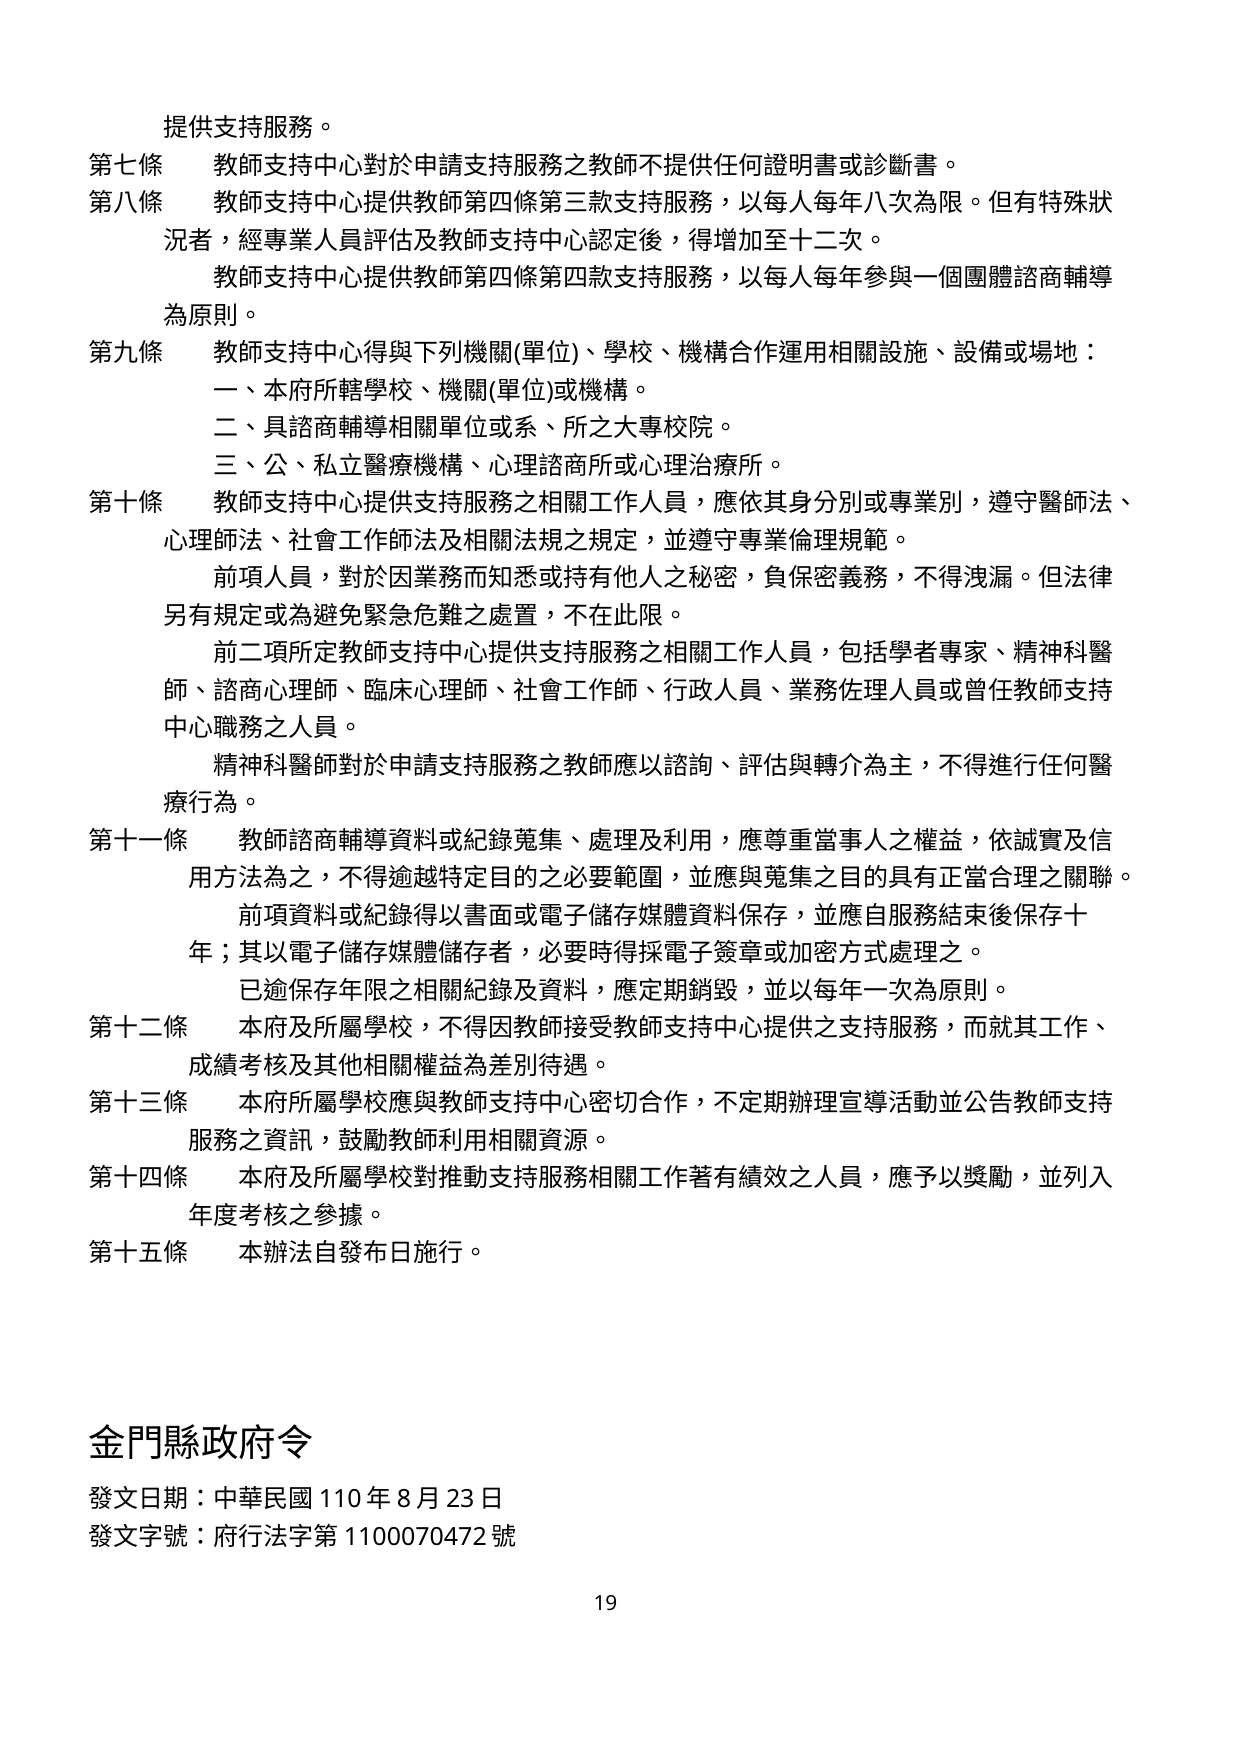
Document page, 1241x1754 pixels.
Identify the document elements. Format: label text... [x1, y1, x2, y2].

text 第十一條 教師諮商輔導資料或紀錄蒐集、處理及利用，應尊重當事人之權益，依誠實及信 [89, 819, 1122, 857]
text 為原則。 [89, 294, 1122, 332]
text 中心職務之人員。 [89, 707, 1122, 744]
text 已逾保存年限之相關紀錄及資料，應定期銷毀，並以每年一次為原則。 [89, 969, 1122, 1007]
text 三、公、私立醫療機構、心理諮商所或心理治療所。 [89, 444, 1122, 482]
text 第七條 教師支持中心對於申請支持服務之教師不提供任何證明書或診斷書。 [89, 144, 1122, 182]
text 教師支持中心提供教師第四條第四款支持服務，以每人每年參與一個團體諮商輔導 [89, 257, 1122, 294]
text 年度考核之參據。 [89, 1194, 1122, 1232]
text 發文字號：府行法字第1100070472號 [89, 1515, 1122, 1553]
text 心理師法、社會工作師法及相關法規之規定，並遵守專業倫理規範。 [89, 519, 1122, 557]
text 服務之資訊，鼓勵教師利用相關資源。 [89, 1119, 1122, 1157]
text 成績考核及其他相關權益為差別待遇。 [89, 1044, 1122, 1082]
text 第十條 教師支持中心提供支持服務之相關工作人員，應依其身分別或專業別，遵守醫師法、 [89, 482, 1122, 519]
text 況者，經專業人員評估及教師支持中心認定後，得增加至十二次。 [89, 219, 1122, 257]
text 第十二條 本府及所屬學校，不得因教師接受教師支持中心提供之支持服務，而就其工作、 [89, 1007, 1122, 1044]
text 一、本府所轄學校、機關(單位)或機構。 [89, 369, 1122, 407]
text 精神科醫師對於申請支持服務之教師應以諮詢、評估與轉介為主，不得進行任何醫 [89, 744, 1122, 782]
text 第九條 教師支持中心得與下列機關(單位)、學校、機構合作運用相關設施、設備或場地： [89, 332, 1122, 369]
text 前項人員，對於因業務而知悉或持有他人之秘密，負保密義務，不得洩漏。但法律 [89, 557, 1122, 594]
text 第八條 教師支持中心提供教師第四條第三款支持服務，以每人每年八次為限。但有特殊狀 [89, 182, 1122, 219]
text 用方法為之，不得逾越特定目的之必要範圍，並應與蒐集之目的具有正當合理之關聯。 [89, 857, 1122, 894]
text 二、具諮商輔導相關單位或系、所之大專校院。 [89, 407, 1122, 444]
text 金門縣政府令 [89, 1403, 1122, 1478]
text 另有規定或為避免緊急危難之處置，不在此限。 [89, 594, 1122, 632]
text 師、諮商心理師、臨床心理師、社會工作師、行政人員、業務佐理人員或曾任教師支持 [89, 669, 1122, 707]
text 年；其以電子儲存媒體儲存者，必要時得採電子簽章或加密方式處理之。 [89, 932, 1122, 969]
text 第十三條 本府所屬學校應與教師支持中心密切合作，不定期辦理宣導活動並公告教師支持 [89, 1082, 1122, 1119]
text 第十五條 本辦法自發布日施行。 [89, 1232, 1122, 1269]
text 前項資料或紀錄得以書面或電子儲存媒體資料保存，並應自服務結束後保存十 [89, 894, 1122, 932]
text 發文日期：中華民國110年8月23日 [89, 1478, 1122, 1515]
text 療行為。 [89, 782, 1122, 819]
text 前二項所定教師支持中心提供支持服務之相關工作人員，包括學者專家、精神科醫 [89, 632, 1122, 669]
text 第十四條 本府及所屬學校對推動支持服務相關工作著有績效之人員，應予以獎勵，並列入 [89, 1157, 1122, 1194]
text 提供支持服務。 [89, 107, 1122, 144]
